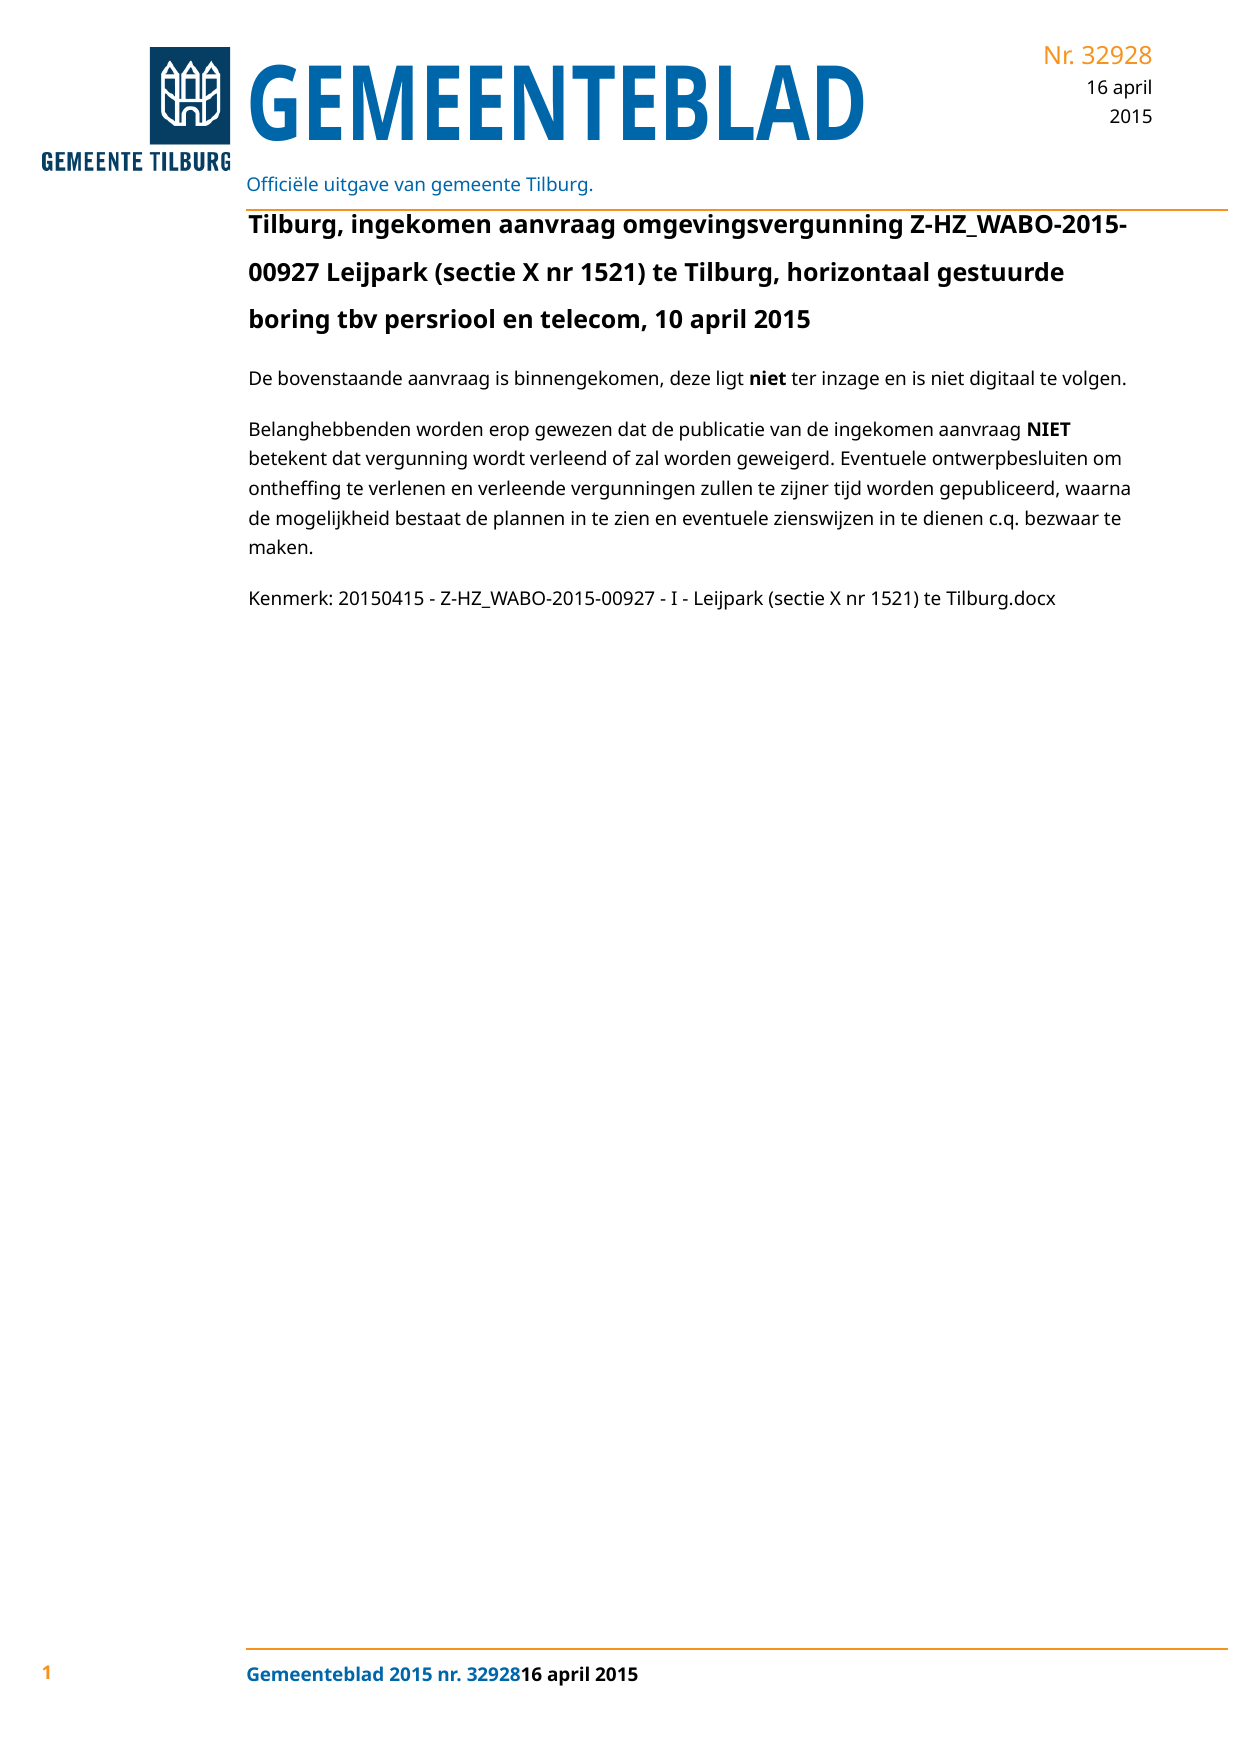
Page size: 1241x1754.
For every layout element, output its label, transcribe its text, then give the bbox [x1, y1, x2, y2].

picture [41, 47, 231, 172]
text De bovenstaande aanvraag is binnengekomen, deze ligt niet ter inzage en is niet digitaal te volgen. [248, 366, 1152, 391]
text Belanghebbenden worden erop gewezen dat de publicatie van de ingekomen aanvraag NIET betekent dat vergunning wordt verleend of zal worden geweigerd. Eventuele ontwerpbesluiten om ontheffing te verlenen en verleende vergunningen zullen te zijner tijd worden gepubliceerd, waarna de mogelijkheid bestaat de plannen in te zien en eventuele zienswijzen in te dienen c.q. bezwaar te maken. [248, 416, 1152, 560]
text Tilburg, ingekomen aanvraag omgevingsvergunning Z-HZ_WABO-2015-00927 Leijpark (sectie X nr 1521) te Tilburg, horizontaal gestuurde boring tbv persriool en telecom, 10 april 2015 [248, 211, 1152, 336]
text Kenmerk: 20150415 - Z-HZ_WABO-2015-00927 - I - Leijpark (sectie X nr 1521) te Tilburg.docx [248, 585, 1152, 610]
